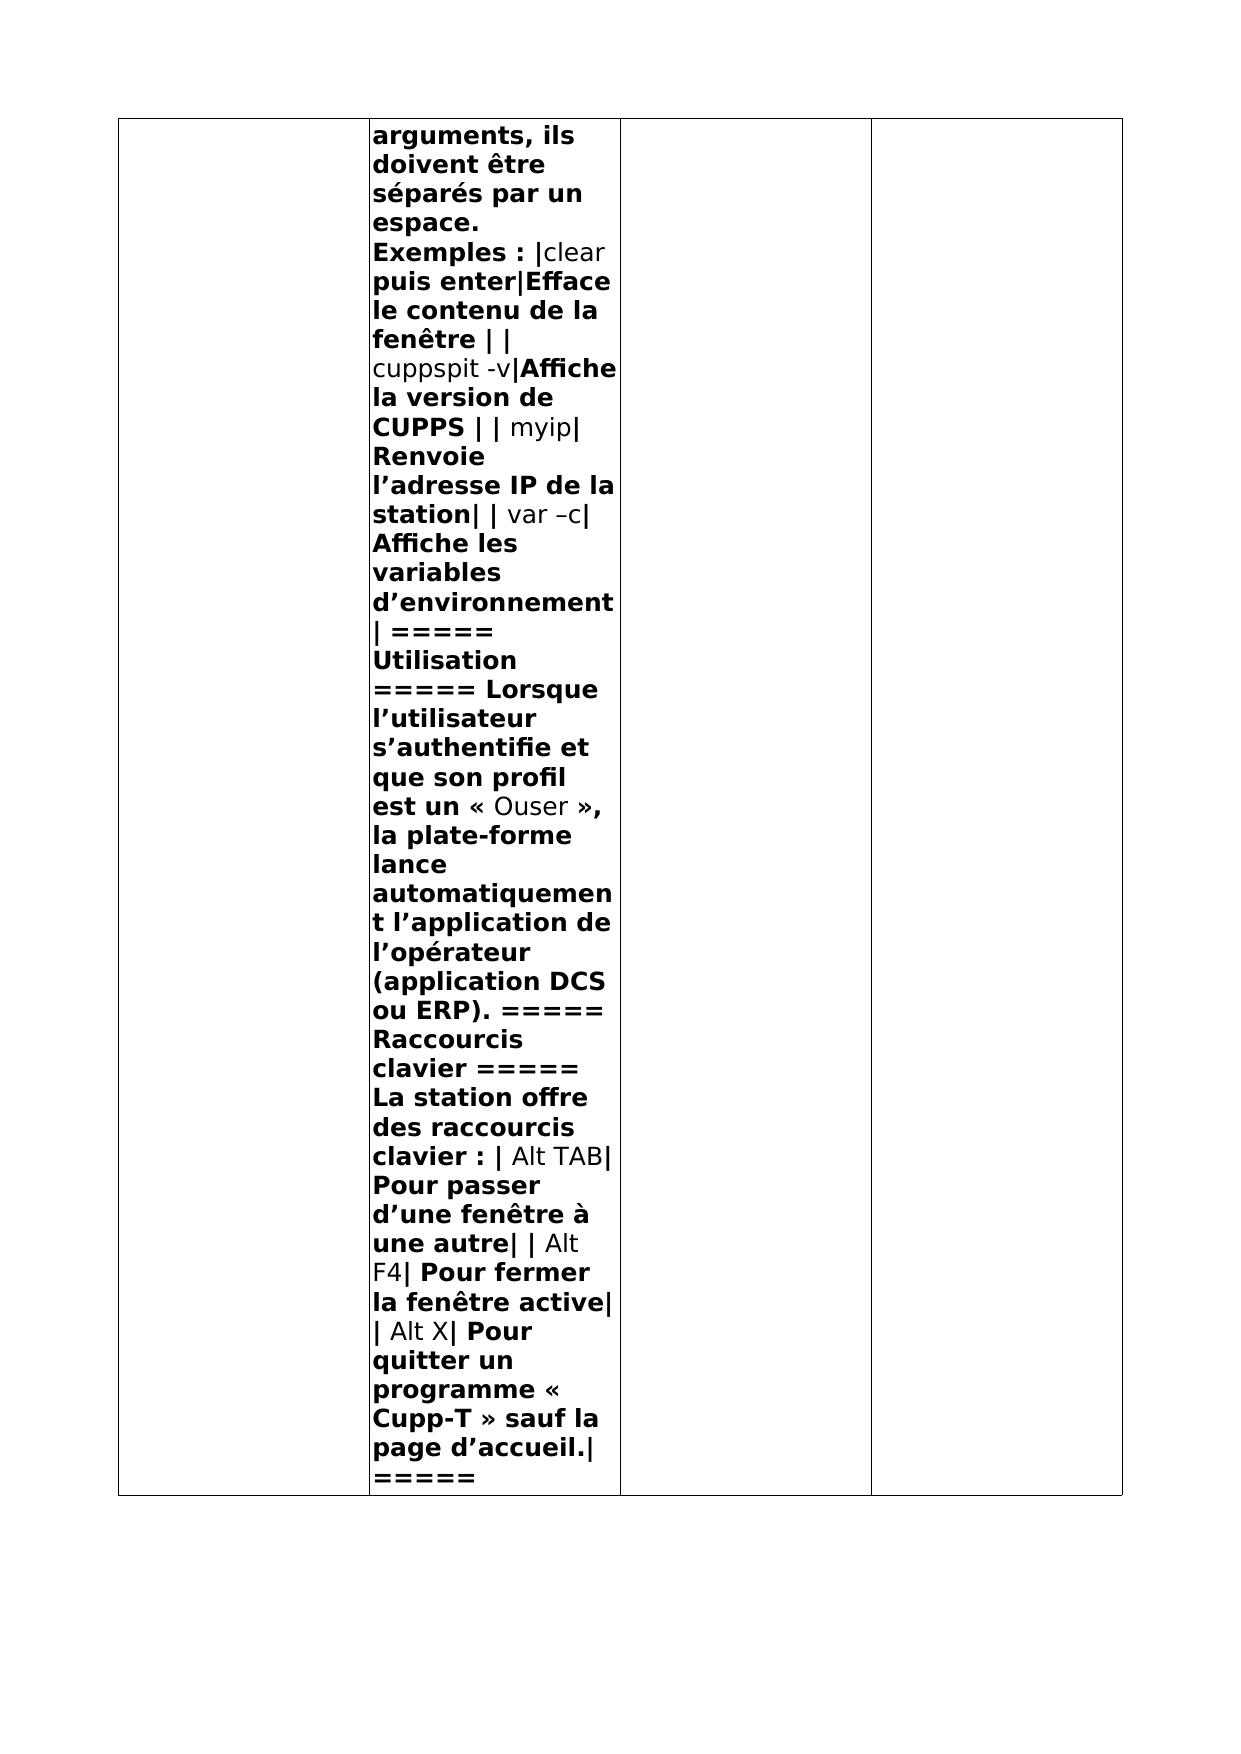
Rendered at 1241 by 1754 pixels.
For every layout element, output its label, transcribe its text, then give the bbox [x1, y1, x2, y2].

table_cell arguments, ils doivent être séparés par un espace. Exemples : |clear puis enter|Efface le contenu de la fenêtre | | cuppspit -v|Affiche la version de CUPPS | | myip|Renvoie l’adresse IP de la station| | var –c|Affiche les variables d’environnement| ===== Utilisation ===== Lorsque l’utilisateur s’authentifie et que son profil est un « Ouser », la plate-forme lance automatiquement l’application de l’opérateur (application DCS ou ERP). ===== Raccourcis clavier ===== La station offre des raccourcis clavier : | Alt TAB| Pour passer d’une fenêtre à une autre| | Alt F4| Pour fermer la fenêtre active| | Alt X| Pour quitter un programme « Cupp-T » sauf la page d’accueil.| ===== [370, 119, 620, 1495]
table_cell [872, 119, 1122, 1495]
table_cell [119, 119, 369, 1495]
table_cell [621, 119, 871, 1495]
